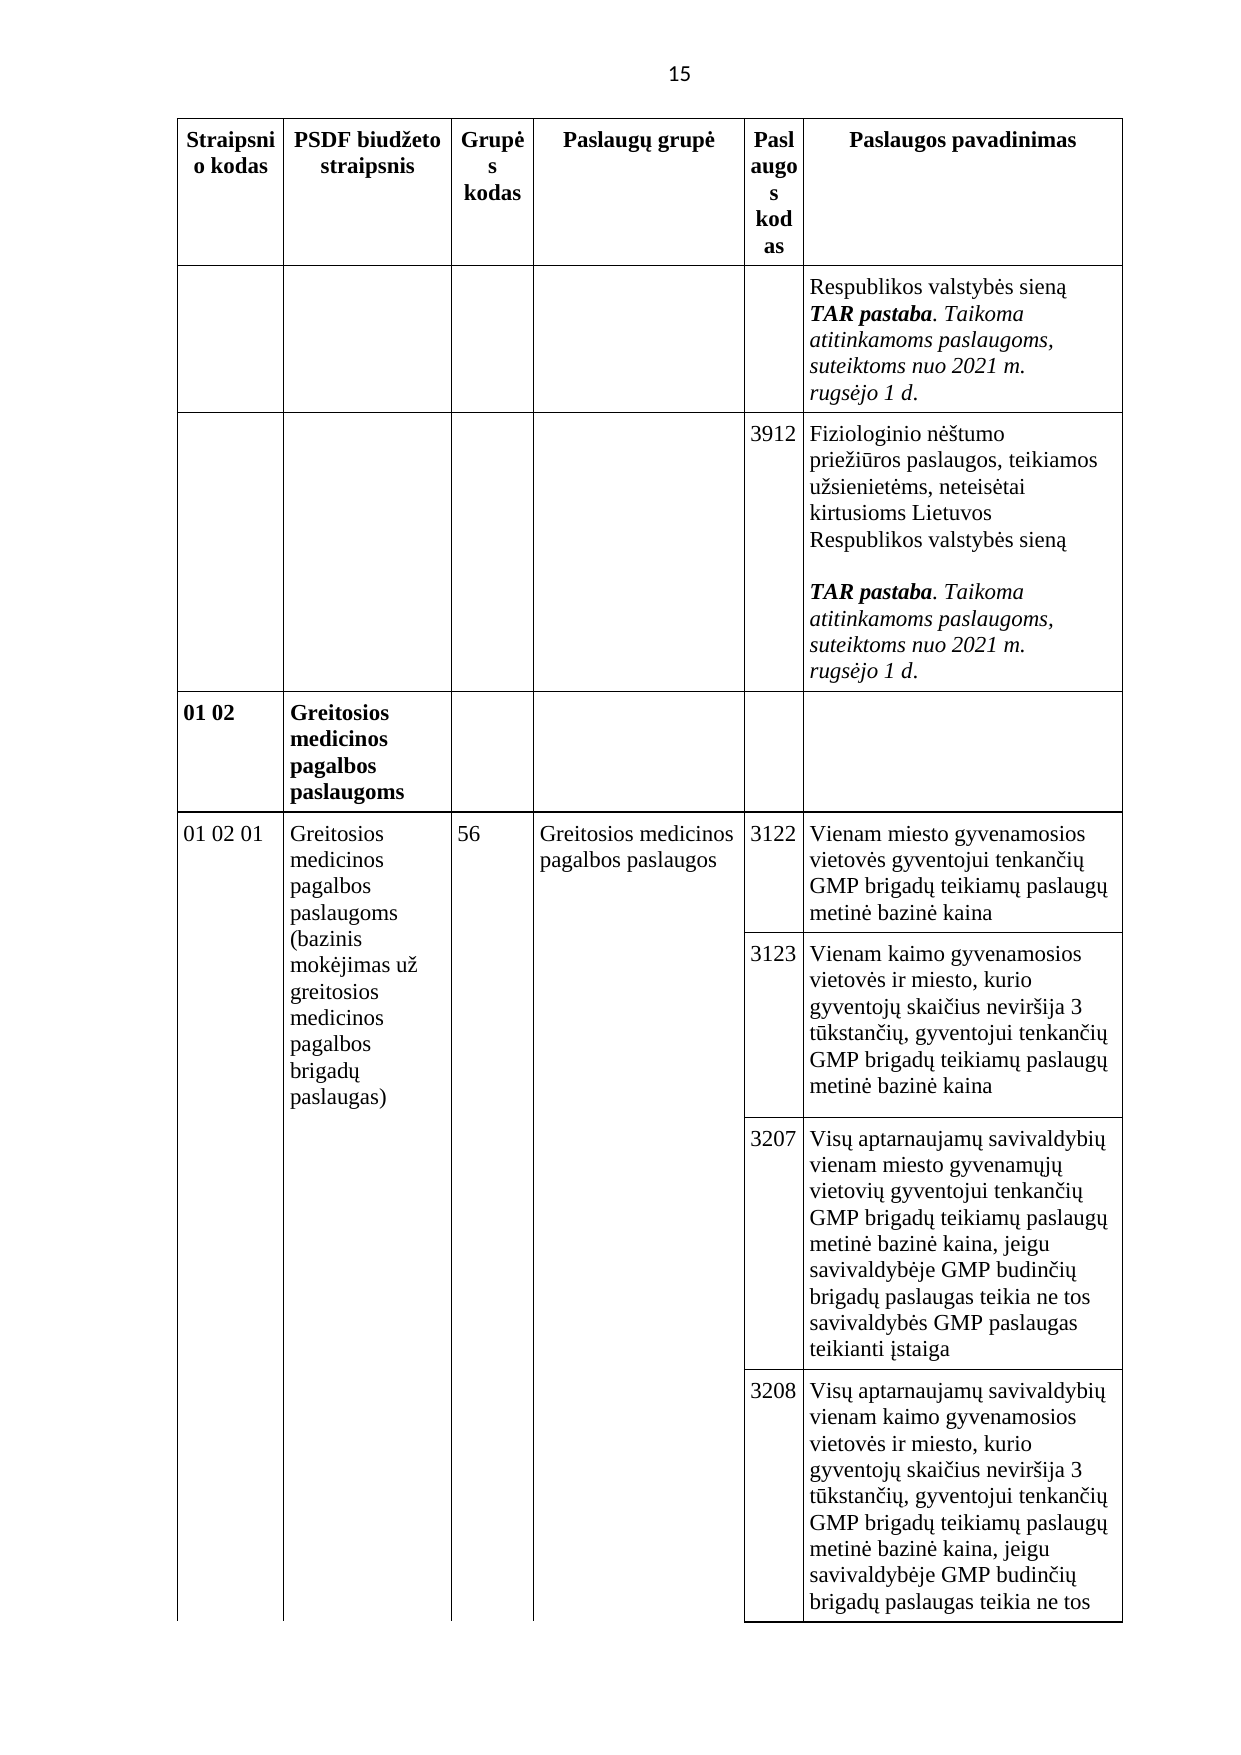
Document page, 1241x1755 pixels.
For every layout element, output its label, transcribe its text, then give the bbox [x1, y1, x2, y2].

table_cell [178, 1117, 283, 1621]
table_cell Visų aptarnaujamų savivaldybių vienam miesto gyvenamųjų vietovių gyventojui tenkančių GMP brigadų teikiamų paslaugų metinė bazinė kaina, jeigu savivaldybėje GMP budinčių brigadų paslaugas teikia ne tos savivaldybės GMP paslaugas teikianti įstaiga [804, 1118, 1122, 1369]
table_cell [534, 413, 744, 691]
table_cell [452, 692, 533, 811]
table_cell [745, 266, 803, 412]
table_cell 3207 [745, 1118, 803, 1369]
table_cell 01 02 01 [178, 813, 283, 1117]
table_cell [452, 1117, 533, 1621]
table_cell [745, 692, 803, 811]
table_cell [284, 1117, 451, 1621]
table_cell Greitosios medicinos pagalbos paslaugos [534, 813, 744, 1117]
table_cell 56 [452, 813, 533, 1117]
table_cell [284, 266, 451, 412]
table_cell Greitosios medicinos pagalbos paslaugoms (bazinis mokėjimas už greitosios medicinos pagalbos brigadų paslaugas) [284, 813, 451, 1117]
table_cell [178, 413, 283, 691]
table_header PSDF biudžeto straipsnis [284, 119, 451, 265]
table_cell [284, 413, 451, 691]
table_cell [178, 266, 283, 412]
table_cell Respublikos valstybės sieną TAR pastaba. Taikoma atitinkamoms paslaugoms, suteiktoms nuo 2021 m. rugsėjo 1 d. [804, 266, 1122, 412]
table_header Paslaugos kodas [745, 119, 803, 265]
table_cell [534, 692, 744, 811]
table_cell Visų aptarnaujamų savivaldybių vienam kaimo gyvenamosios vietovės ir miesto, kurio gyventojų skaičius neviršija 3 tūkstančių, gyventojui tenkančių GMP brigadų teikiamų paslaugų metinė bazinė kaina, jeigu savivaldybėje GMP budinčių brigadų paslaugas teikia ne tos [804, 1370, 1122, 1621]
table_cell Vienam kaimo gyvenamosios vietovės ir miesto, kurio gyventojų skaičius neviršija 3 tūkstančių, gyventojui tenkančių GMP brigadų teikiamų paslaugų metinė bazinė kaina [804, 933, 1122, 1117]
table_cell Greitosios medicinos pagalbos paslaugoms [284, 692, 451, 811]
table_header Straipsnio kodas [178, 119, 283, 265]
table_cell [452, 413, 533, 691]
table_cell Vienam miesto gyvenamosios vietovės gyventojui tenkančių GMP brigadų teikiamų paslaugų metinė bazinė kaina [804, 813, 1122, 932]
table_cell [804, 692, 1122, 811]
table_header Paslaugos pavadinimas [804, 119, 1122, 265]
table_cell [534, 1117, 744, 1621]
table_header Grupės kodas [452, 119, 533, 265]
table_cell Fiziologinio nėštumo priežiūros paslaugos, teikiamos užsienietėms, neteisėtai kirtusioms Lietuvos Respublikos valstybės sieną TAR pastaba. Taikoma atitinkamoms paslaugoms, suteiktoms nuo 2021 m. rugsėjo 1 d. [804, 413, 1122, 691]
table_cell 01 02 [178, 692, 283, 811]
table_cell 3122 [745, 813, 803, 932]
table_cell 3208 [745, 1370, 803, 1621]
table_cell 3123 [745, 933, 803, 1117]
table_cell 3912 [745, 413, 803, 691]
table_cell [452, 266, 533, 412]
table_cell [534, 266, 744, 412]
table_header Paslaugų grupė [534, 119, 744, 265]
